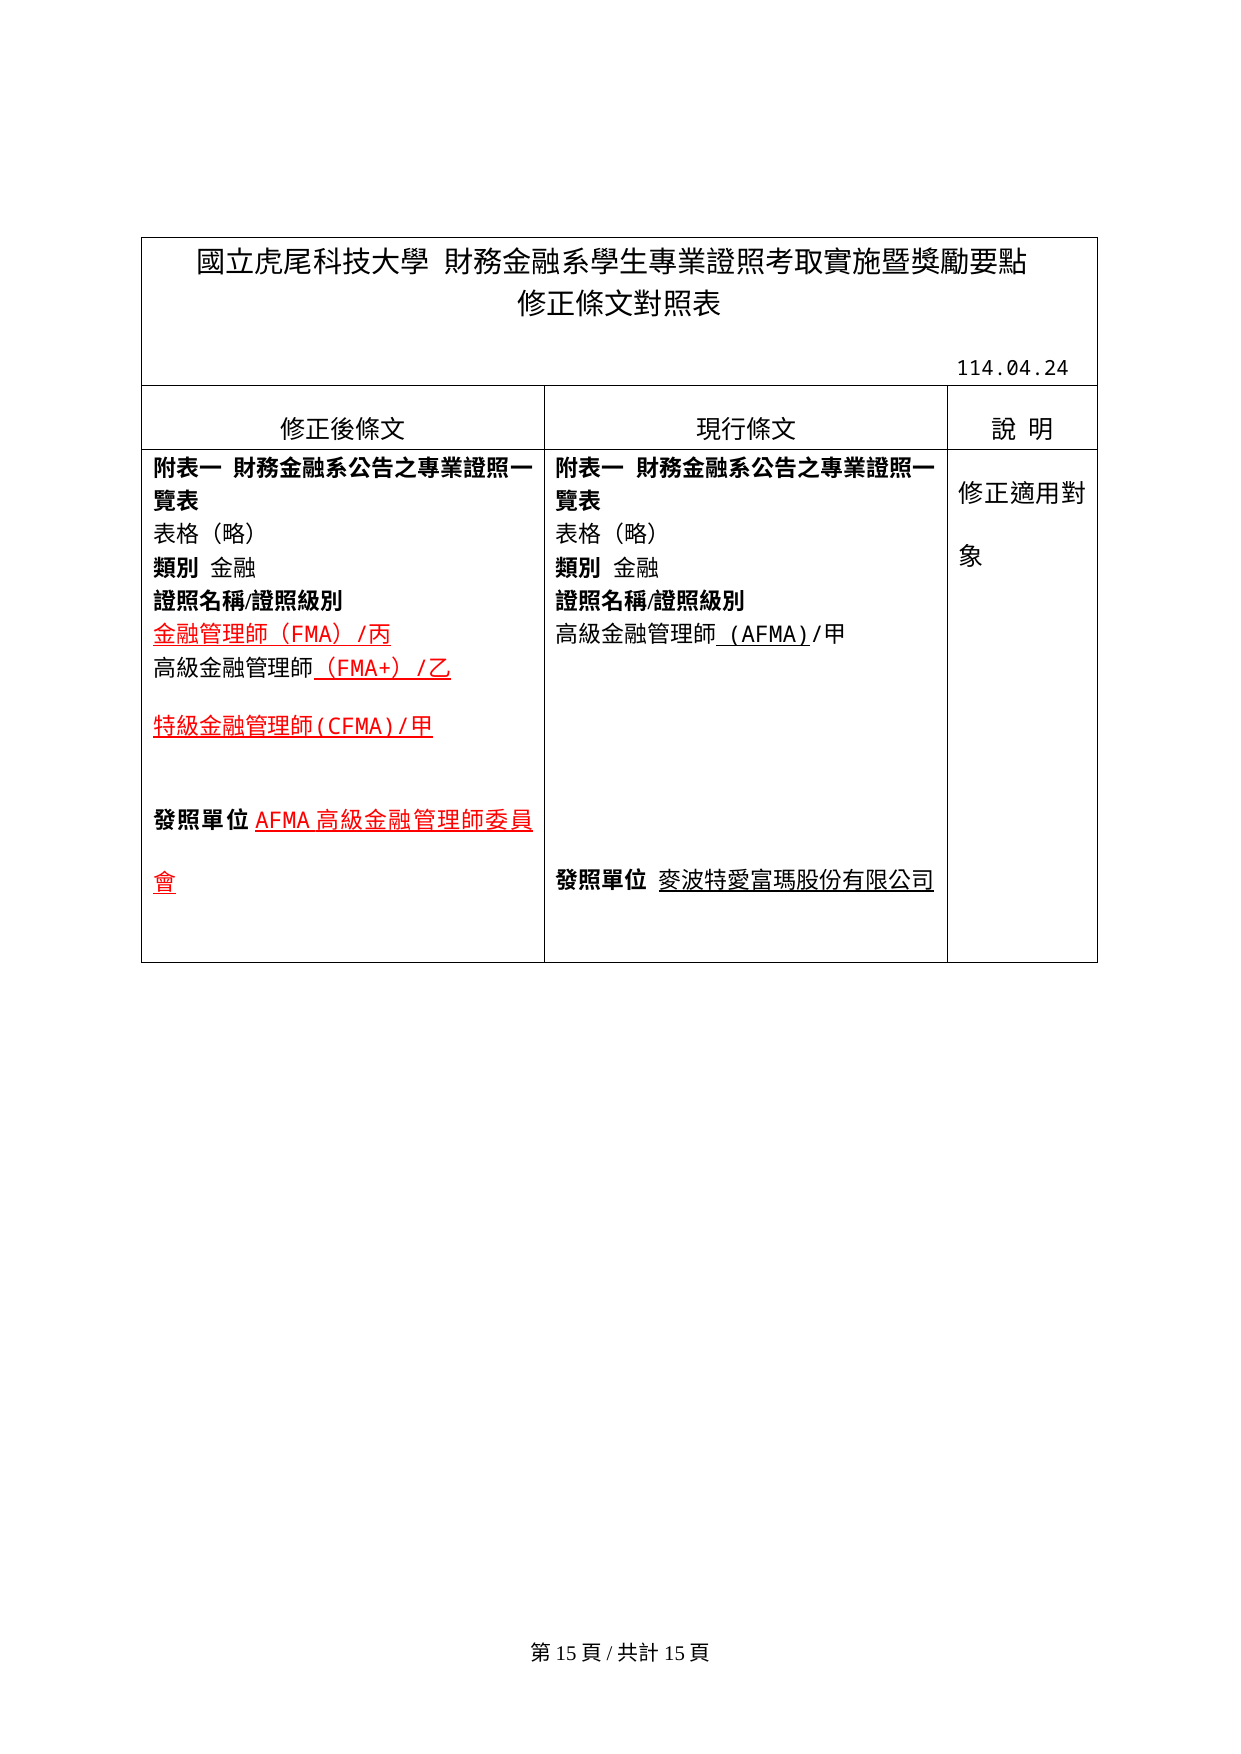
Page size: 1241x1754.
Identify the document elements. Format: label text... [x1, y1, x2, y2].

table_header 國立虎尾科技大學 財務金融系學生專業證照考取實施暨獎勵要點 修正條文對照表 114.04.24 [142, 238, 1097, 385]
table_cell 附表一 財務金融系公告之專業證照一覽表 表格（略） 類別 金融 證照名稱/證照級別 金融管理師（FMA）/丙 高級金融管理師（FMA+）/乙 特級金融管理師(CFMA)/甲 發照單位AFMA高級金融管理師委員會 [142, 450, 544, 962]
table_cell 附表一 財務金融系公告之專業證照一覽表 表格（略） 類別 金融 證照名稱/證照級別 高級金融管理師 (AFMA)/甲 發照單位 麥波特愛富瑪股份有限公司 [545, 450, 947, 962]
table_cell 修正後條文 [142, 386, 544, 449]
table_cell 說 明 [948, 386, 1097, 449]
table_cell 現行條文 [545, 386, 947, 449]
table_cell 修正適用對象 [948, 450, 1097, 962]
